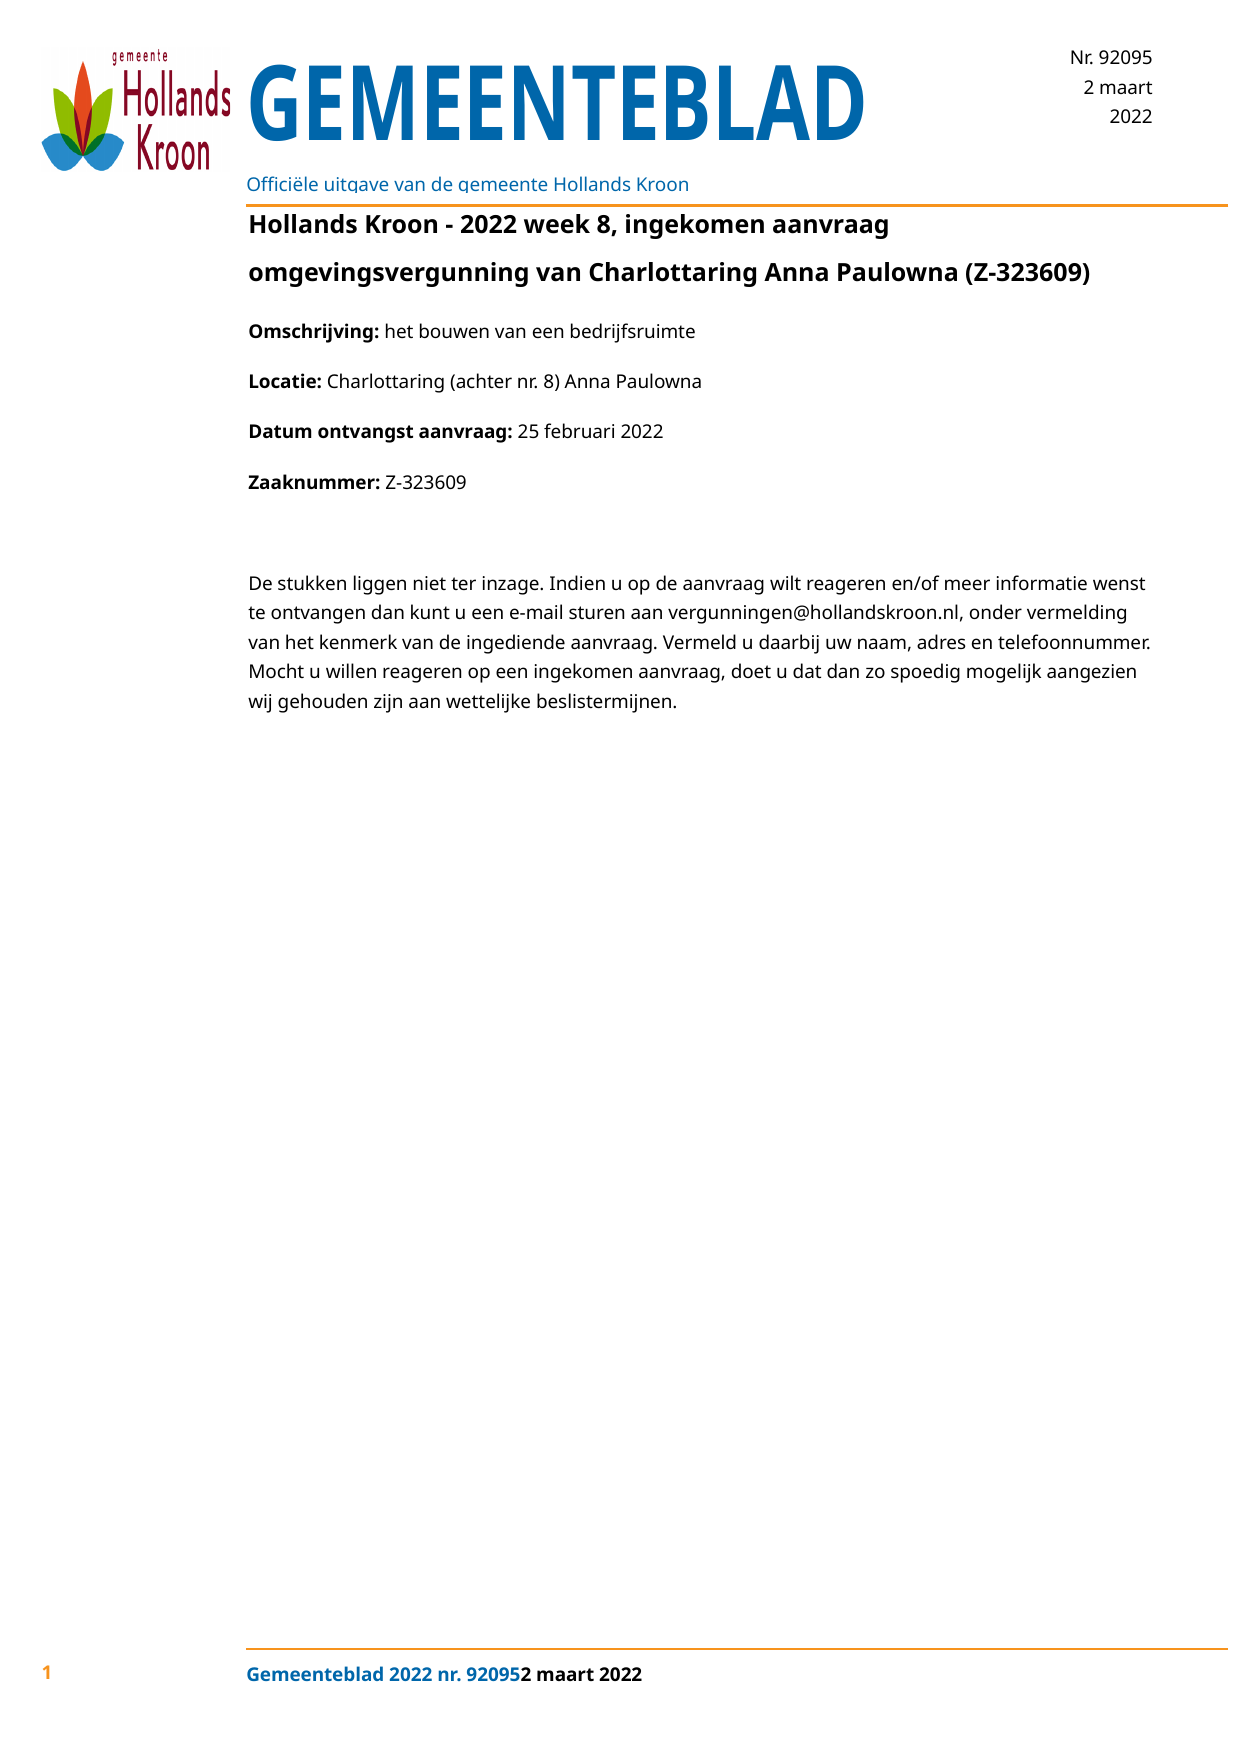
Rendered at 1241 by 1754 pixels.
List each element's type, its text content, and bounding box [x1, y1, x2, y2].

text Zaaknummer: Z-323609 [248, 469, 1152, 495]
picture [41, 47, 231, 172]
text Omschrijving: het bouwen van een bedrijfsruimte [248, 318, 1152, 344]
text Hollands Kroon - 2022 week 8, ingekomen aanvraag omgevingsvergunning van Charlottaring Anna Paulowna (Z-323609) [248, 207, 1152, 288]
text De stukken liggen niet ter inzage. Indien u op de aanvraag wilt reageren en/of meer informatie wenst te ontvangen dan kunt u een e-mail sturen aan vergunningen@hollandskroon.nl, onder vermelding van het kenmerk van de ingediende aanvraag. Vermeld u daarbij uw naam, adres en telefoonnummer. Mocht u willen reageren op een ingekomen aanvraag, doet u dat dan zo spoedig mogelijk aangezien wij gehouden zijn aan wettelijke beslistermijnen. [248, 570, 1152, 714]
text Locatie: Charlottaring (achter nr. 8) Anna Paulowna [248, 368, 1152, 394]
text Datum ontvangst aanvraag: 25 februari 2022 [248, 419, 1152, 444]
